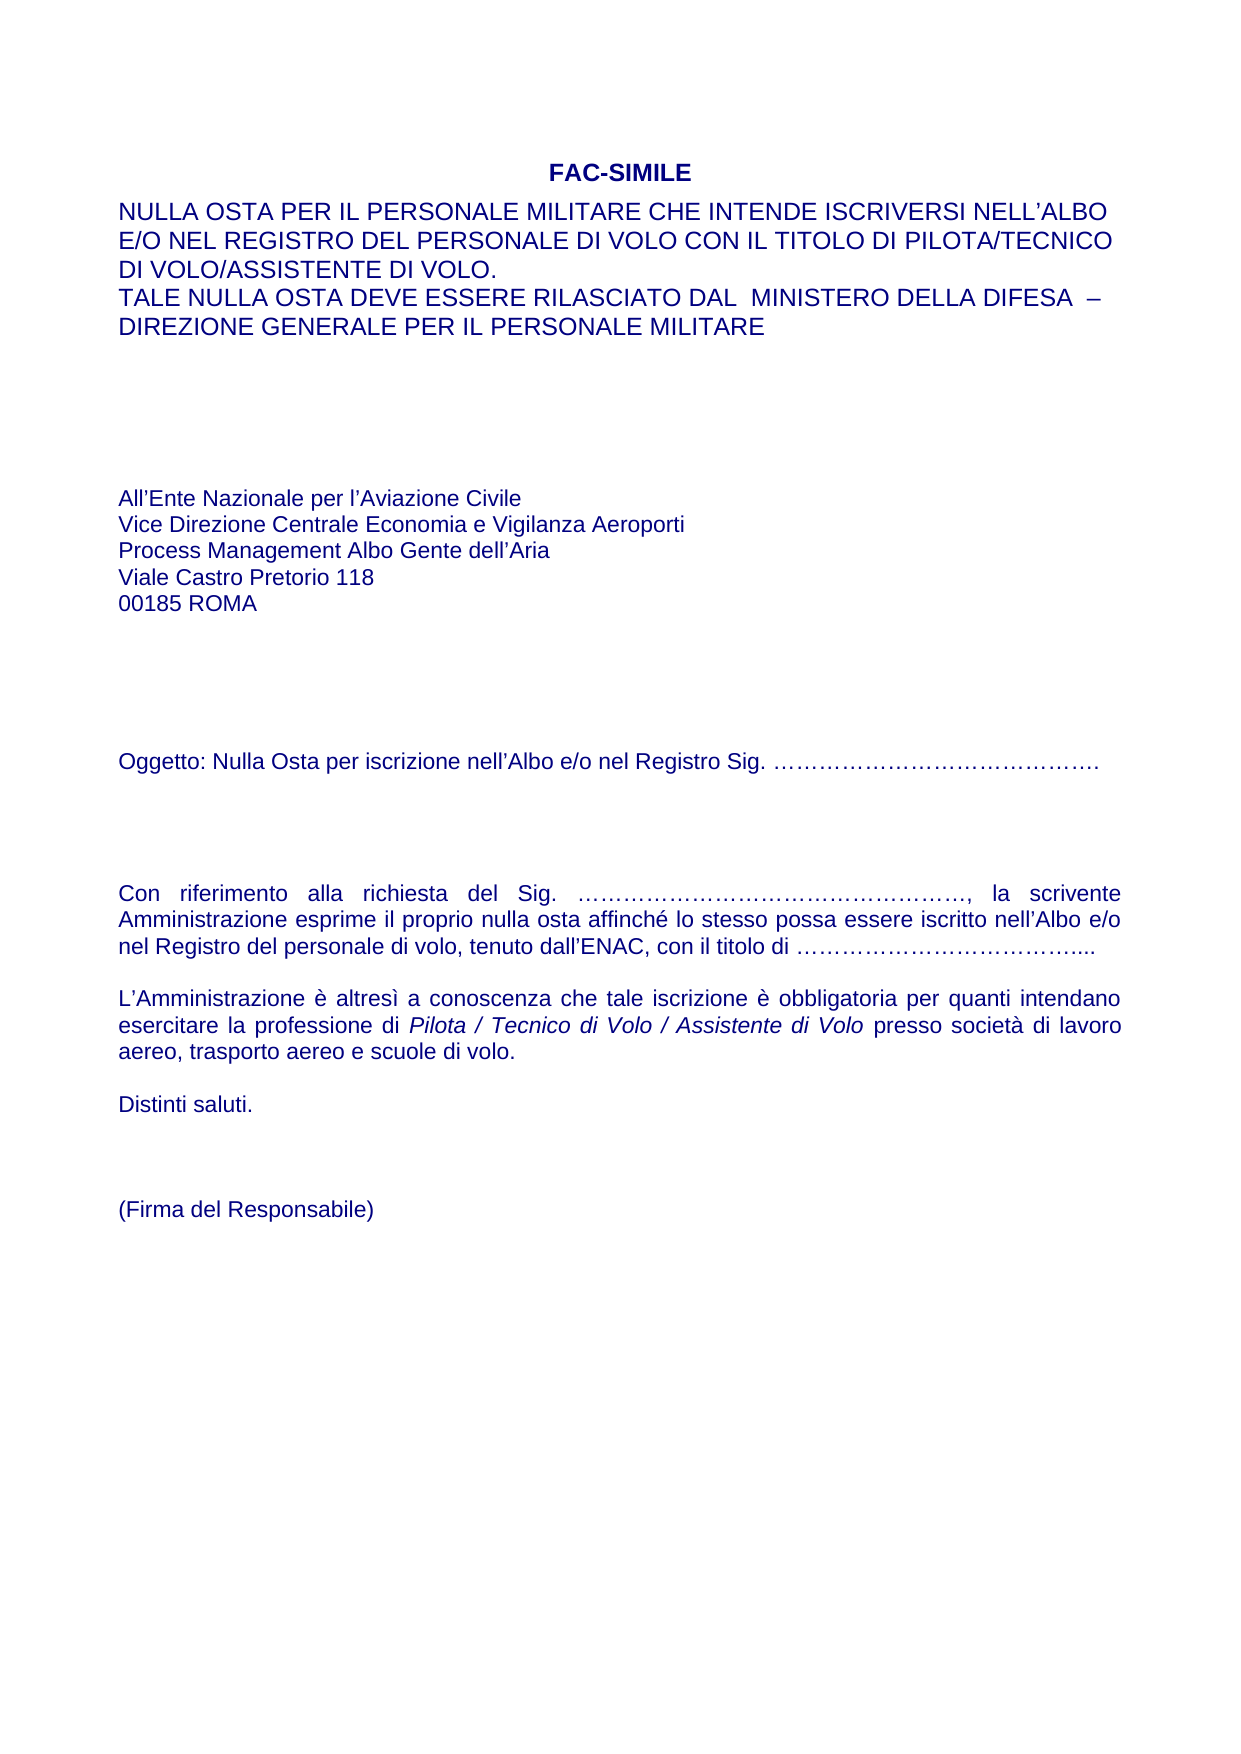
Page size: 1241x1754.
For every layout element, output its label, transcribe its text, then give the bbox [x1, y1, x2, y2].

text L’Amministrazione è altresì a conoscenza che tale iscrizione è obbligatoria per quanti intendano esercitare la professione di Pilota / Tecnico di Volo / Assistente di Volo presso società di lavoro aereo, trasporto aereo e scuole di volo. [118, 985, 1122, 1064]
text NULLA OSTA PER IL PERSONALE MILITARE CHE INTENDE ISCRIVERSI NELL’ALBO E/O NEL REGISTRO DEL PERSONALE DI VOLO CON IL TITOLO DI PILOTA/TECNICO DI VOLO/ASSISTENTE DI VOLO. [118, 197, 1122, 283]
text Distinti saluti. [118, 1091, 1122, 1117]
text Oggetto: Nulla Osta per iscrizione nell’Albo e/o nel Registro Sig. ……………………………………. [118, 748, 1122, 774]
text Vice Direzione Centrale Economia e Vigilanza Aeroporti [118, 511, 1122, 537]
text FAC-SIMILE [118, 158, 1122, 187]
text 00185 ROMA [118, 590, 1122, 616]
text Process Management Albo Gente dell’Aria [118, 537, 1122, 564]
text All’Ente Nazionale per l’Aviazione Civile [118, 485, 1122, 511]
text (Firma del Responsabile) [118, 1196, 1122, 1223]
text Viale Castro Pretorio 118 [118, 564, 1122, 590]
text Con riferimento alla richiesta del Sig. ……………………………………………, la scrivente Amministrazione esprime il proprio nulla osta affinché lo stesso possa essere iscritto nell’Albo e/o nel Registro del personale di volo, tenuto dall’ENAC, con il titolo di ……………………………….... [118, 880, 1122, 959]
text TALE NULLA OSTA DEVE ESSERE RILASCIATO DAL MINISTERO DELLA DIFESA – DIREZIONE GENERALE PER IL PERSONALE MILITARE [118, 283, 1122, 341]
